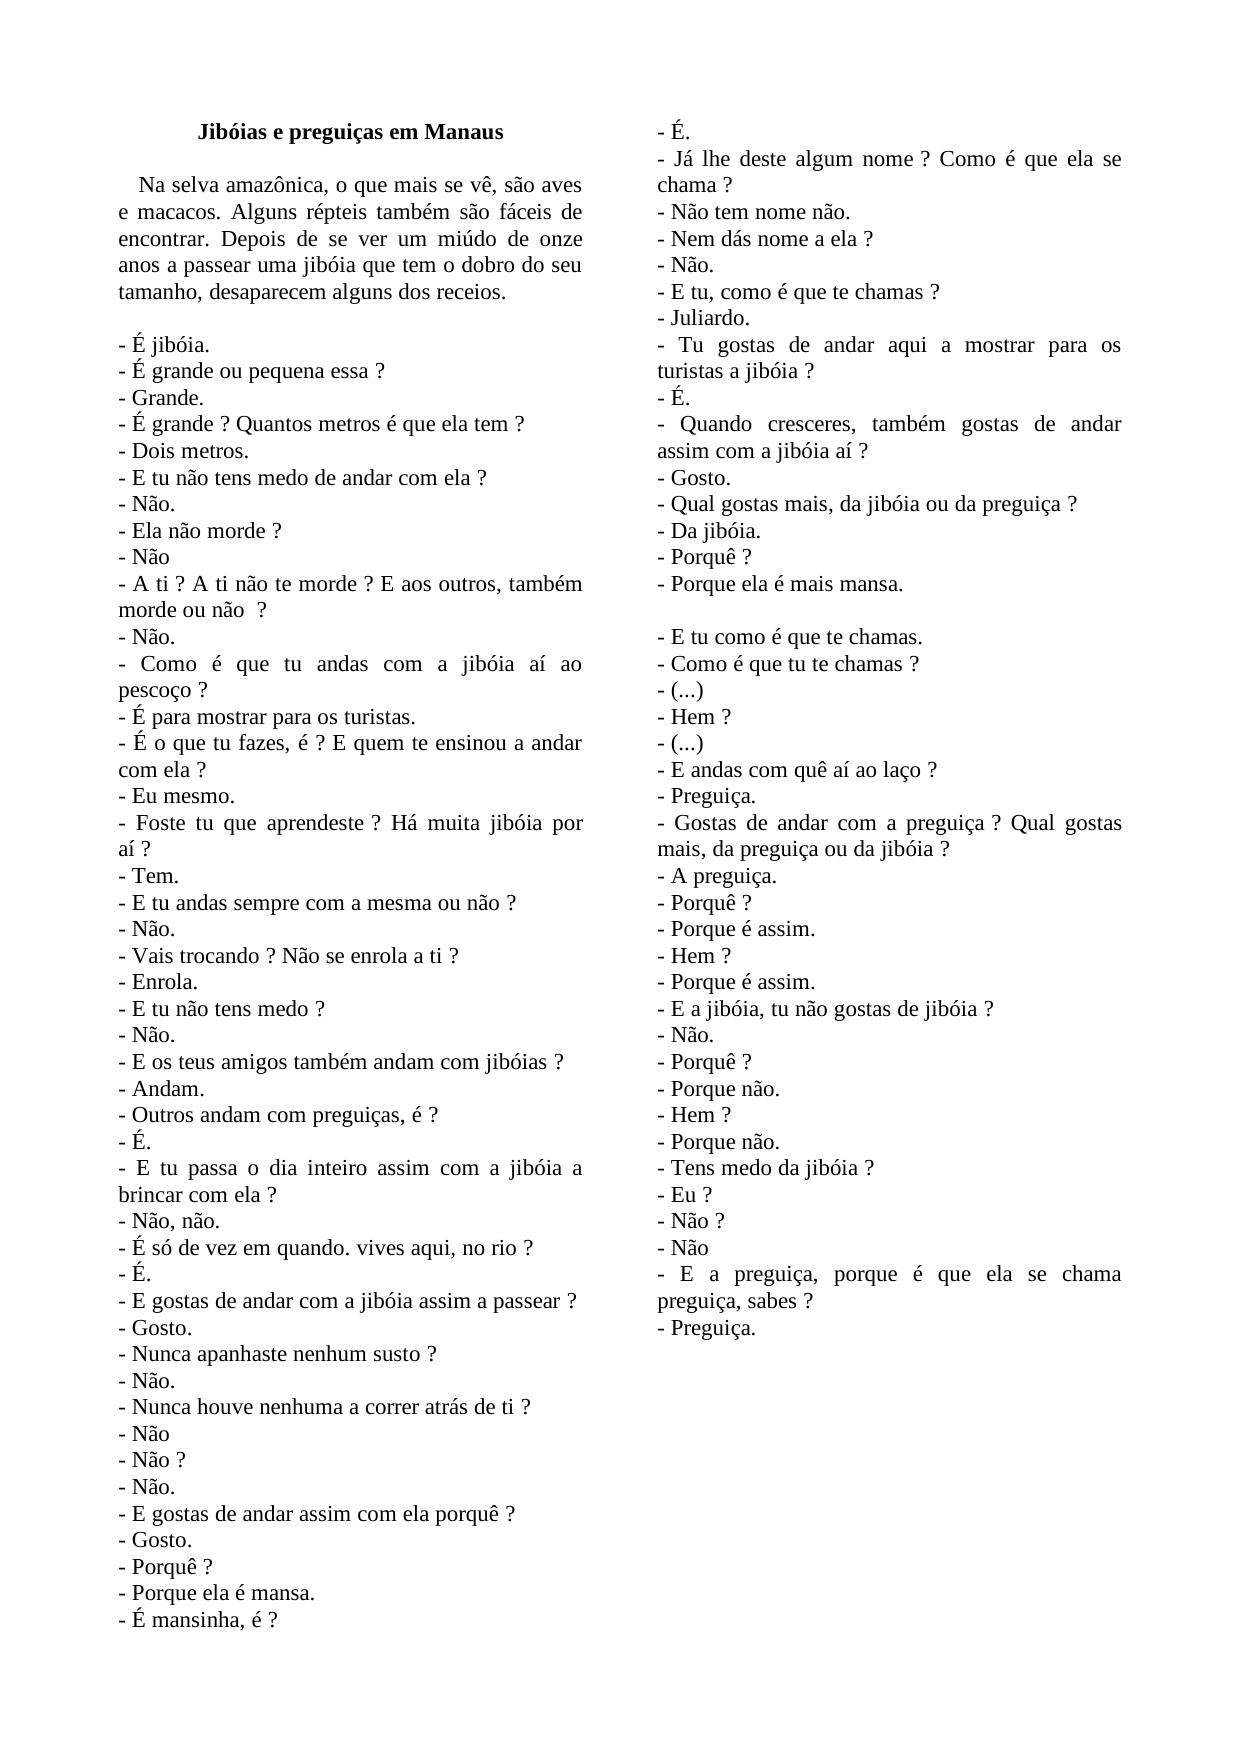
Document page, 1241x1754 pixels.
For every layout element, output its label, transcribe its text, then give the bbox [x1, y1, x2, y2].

text - Nem dás nome a ela ? [657, 224, 1122, 251]
text - Ela não morde ? [118, 517, 583, 543]
text - Quando cresceres, também gostas de andar assim com a jibóia aí ? [657, 410, 1122, 463]
text - Porquê ? [657, 1048, 1122, 1074]
text - Porque ela é mansa. [118, 1579, 583, 1606]
text - (...) [657, 676, 1122, 702]
text - Da jibóia. [657, 517, 1122, 543]
text - Porquê ? [657, 543, 1122, 570]
text - E os teus amigos também andam com jibóias ? [118, 1048, 583, 1074]
text - Foste tu que aprendeste ? Há muita jibóia por aí ? [118, 809, 583, 862]
text - É mansinha, é ? [118, 1606, 583, 1632]
text - Preguiça. [657, 1313, 1122, 1340]
text - Gosto. [118, 1313, 583, 1340]
text - Não [118, 543, 583, 570]
text - Enrola. [118, 968, 583, 995]
text - E tu andas sempre com a mesma ou não ? [118, 888, 583, 915]
text - Porque não. [657, 1074, 1122, 1101]
text - É grande ou pequena essa ? [118, 357, 583, 384]
text - É. [657, 384, 1122, 410]
text - A ti ? A ti não te morde ? E aos outros, também morde ou não ? [118, 570, 583, 623]
text - Como é que tu te chamas ? [657, 649, 1122, 676]
text - É. [118, 1260, 583, 1287]
text Na selva amazônica, o que mais se vê, são aves e macacos. Alguns répteis também são fáceis de encontrar. Depois de se ver um miúdo de onze anos a passear uma jibóia que tem o dobro do seu tamanho, desaparecem alguns dos receios. [118, 171, 583, 304]
text - Não. [118, 915, 583, 942]
text - Nunca houve nenhuma a correr atrás de ti ? [118, 1393, 583, 1420]
text - E a preguiça, porque é que ela se chama preguiça, sabes ? [657, 1260, 1122, 1313]
text - Não. [118, 490, 583, 517]
text - Não. [657, 251, 1122, 277]
text - Não tem nome não. [657, 198, 1122, 224]
text - Hem ? [657, 702, 1122, 729]
text - Nunca apanhaste nenhum susto ? [118, 1340, 583, 1367]
text - Não, não. [118, 1207, 583, 1234]
text - Não [657, 1234, 1122, 1260]
text - Não ? [657, 1207, 1122, 1234]
text - Gosto. [657, 463, 1122, 490]
text - Porque é assim. [657, 968, 1122, 995]
text - Outros andam com preguiças, é ? [118, 1101, 583, 1127]
text - Hem ? [657, 942, 1122, 968]
text - A preguiça. [657, 862, 1122, 888]
text - E gostas de andar assim com ela porquê ? [118, 1499, 583, 1526]
text - Já lhe deste algum nome ? Como é que ela se chama ? [657, 145, 1122, 198]
text - Porque é assim. [657, 915, 1122, 942]
text - Hem ? [657, 1101, 1122, 1127]
text - Não. [118, 1473, 583, 1499]
text - Juliardo. [657, 304, 1122, 331]
text - Qual gostas mais, da jibóia ou da preguiça ? [657, 490, 1122, 517]
text - Não [118, 1420, 583, 1446]
text - Preguiça. [657, 782, 1122, 809]
text - É. [118, 1127, 583, 1154]
text - Andam. [118, 1074, 583, 1101]
text - É. [657, 118, 1122, 145]
text - Não. [657, 1021, 1122, 1048]
text - Porque ela é mais mansa. [657, 570, 1122, 596]
text - Gostas de andar com a preguiça ? Qual gostas mais, da preguiça ou da jibóia ? [657, 809, 1122, 862]
text - Grande. [118, 384, 583, 410]
text - E tu como é que te chamas. [657, 623, 1122, 649]
text - Porquê ? [118, 1552, 583, 1579]
text - Gosto. [118, 1526, 583, 1552]
text - Não. [118, 1021, 583, 1048]
text - Dois metros. [118, 437, 583, 463]
text - Vais trocando ? Não se enrola a ti ? [118, 942, 583, 968]
text - Eu ? [657, 1181, 1122, 1207]
text - Tu gostas de andar aqui a mostrar para os turistas a jibóia ? [657, 331, 1122, 384]
text - Como é que tu andas com a jibóia aí ao pescoço ? [118, 649, 583, 702]
text - É só de vez em quando. vives aqui, no rio ? [118, 1234, 583, 1260]
text - E tu não tens medo de andar com ela ? [118, 463, 583, 490]
text - E tu, como é que te chamas ? [657, 277, 1122, 304]
text - Não. [118, 1367, 583, 1393]
text - (...) [657, 729, 1122, 756]
text - Não ? [118, 1446, 583, 1473]
text - Tem. [118, 862, 583, 888]
text - É jibóia. [118, 331, 583, 357]
text - Eu mesmo. [118, 782, 583, 809]
text - Não. [118, 623, 583, 649]
text - É o que tu fazes, é ? E quem te ensinou a andar com ela ? [118, 729, 583, 782]
text - Porque não. [657, 1127, 1122, 1154]
text - E andas com quê aí ao laço ? [657, 756, 1122, 782]
text - E tu passa o dia inteiro assim com a jibóia a brincar com ela ? [118, 1154, 583, 1207]
text - Porquê ? [657, 888, 1122, 915]
text - E a jibóia, tu não gostas de jibóia ? [657, 995, 1122, 1021]
text - E gostas de andar com a jibóia assim a passear ? [118, 1287, 583, 1313]
text - Tens medo da jibóia ? [657, 1154, 1122, 1181]
text - É para mostrar para os turistas. [118, 702, 583, 729]
text - É grande ? Quantos metros é que ela tem ? [118, 410, 583, 437]
text - E tu não tens medo ? [118, 995, 583, 1021]
title Jibóias e preguiças em Manaus [118, 118, 583, 145]
